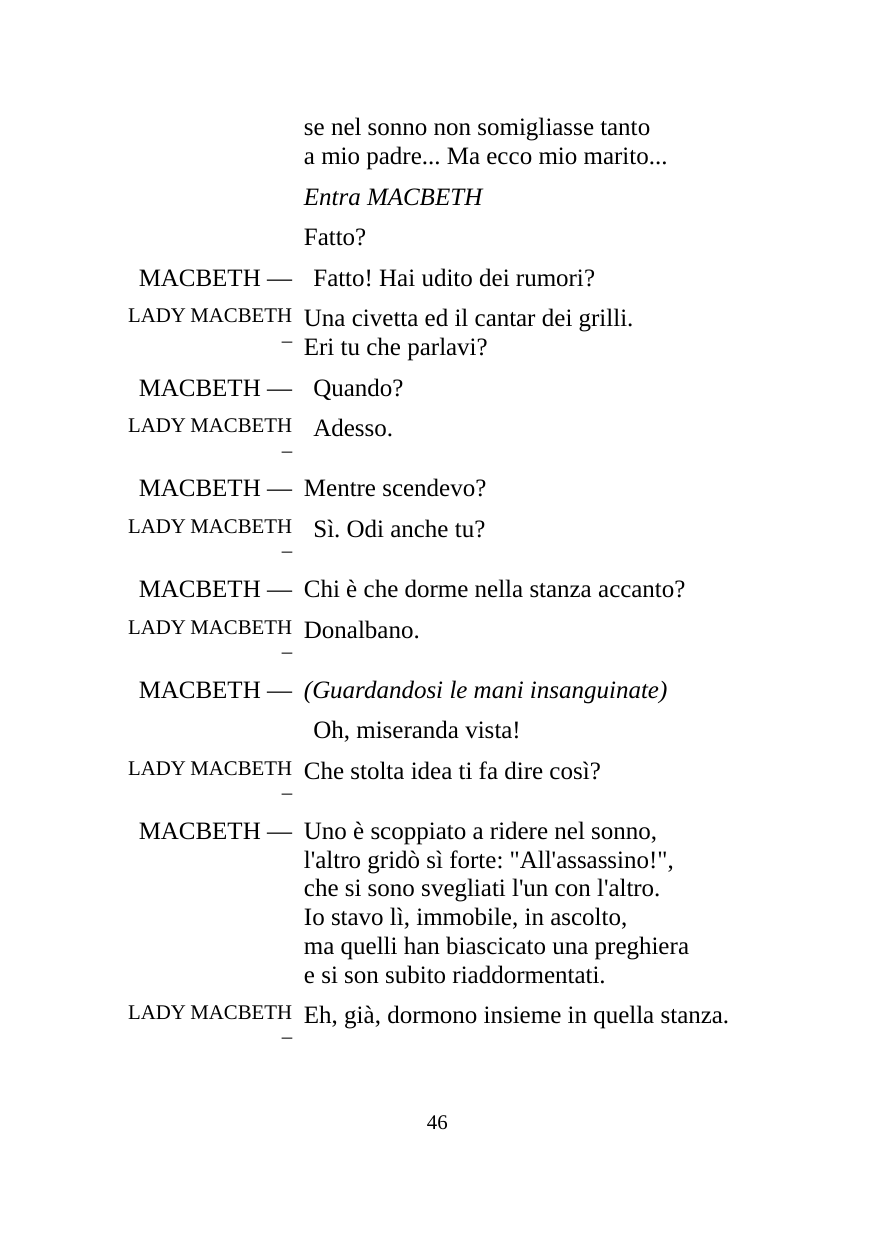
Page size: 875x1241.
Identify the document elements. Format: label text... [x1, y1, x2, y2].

table_cell [298, 709, 307, 750]
table_cell Quando? [307, 367, 768, 407]
table_cell [106, 216, 298, 257]
table_cell [298, 367, 307, 407]
table_cell LADY MACBETH – [106, 609, 298, 669]
table_cell Adesso. [307, 408, 768, 467]
table_cell Eh, già, dormono insieme in quella stanza. [298, 994, 768, 1054]
table_cell Una civetta ed il cantar dei grilli. Eri tu che parlavi? [298, 298, 768, 367]
table_cell LADY MACBETH – [106, 508, 298, 568]
table_cell Entra MACBETH [298, 176, 768, 216]
table_cell Sì. Odi anche tu? [307, 508, 768, 568]
table_cell MACBETH — [106, 810, 298, 994]
table_cell Oh, miseranda vista! [307, 709, 768, 750]
table_cell [298, 257, 307, 297]
table_cell LADY MACBETH – [106, 298, 298, 367]
table_cell [106, 176, 298, 216]
table_cell LADY MACBETH – [106, 750, 298, 810]
table_cell Fatto! Hai udito dei rumori? [307, 257, 768, 297]
table_cell se nel sonno non somigliasse tanto a mio padre... Ma ecco mio marito... [298, 106, 768, 176]
table_cell MACBETH — [106, 468, 298, 508]
table_cell Mentre scendevo? [298, 468, 768, 508]
table_cell MACBETH — [106, 568, 298, 609]
table_cell [298, 508, 307, 568]
table_cell [298, 408, 307, 467]
table_cell MACBETH — [106, 669, 298, 750]
table_cell Uno è scoppiato a ridere nel sonno, l'altro gridò sì forte: "All'assassino!", che si sono svegliati l'un con l'altro. Io stavo lì, immobile, in ascolto, ma quelli han biascicato una preghiera e si son subito riaddormentati. [298, 810, 768, 994]
table_cell MACBETH — [106, 257, 298, 297]
table_cell (Guardandosi le mani insanguinate) [298, 669, 768, 709]
table_cell LADY MACBETH – [106, 994, 298, 1054]
table_cell Chi è che dorme nella stanza accanto? [298, 568, 768, 609]
table_cell Donalbano. [298, 609, 768, 669]
table_cell MACBETH — [106, 367, 298, 407]
table_cell Fatto? [298, 216, 768, 257]
table_cell LADY MACBETH – [106, 408, 298, 467]
table_cell Che stolta idea ti fa dire così? [298, 750, 768, 810]
table_cell [106, 106, 298, 176]
